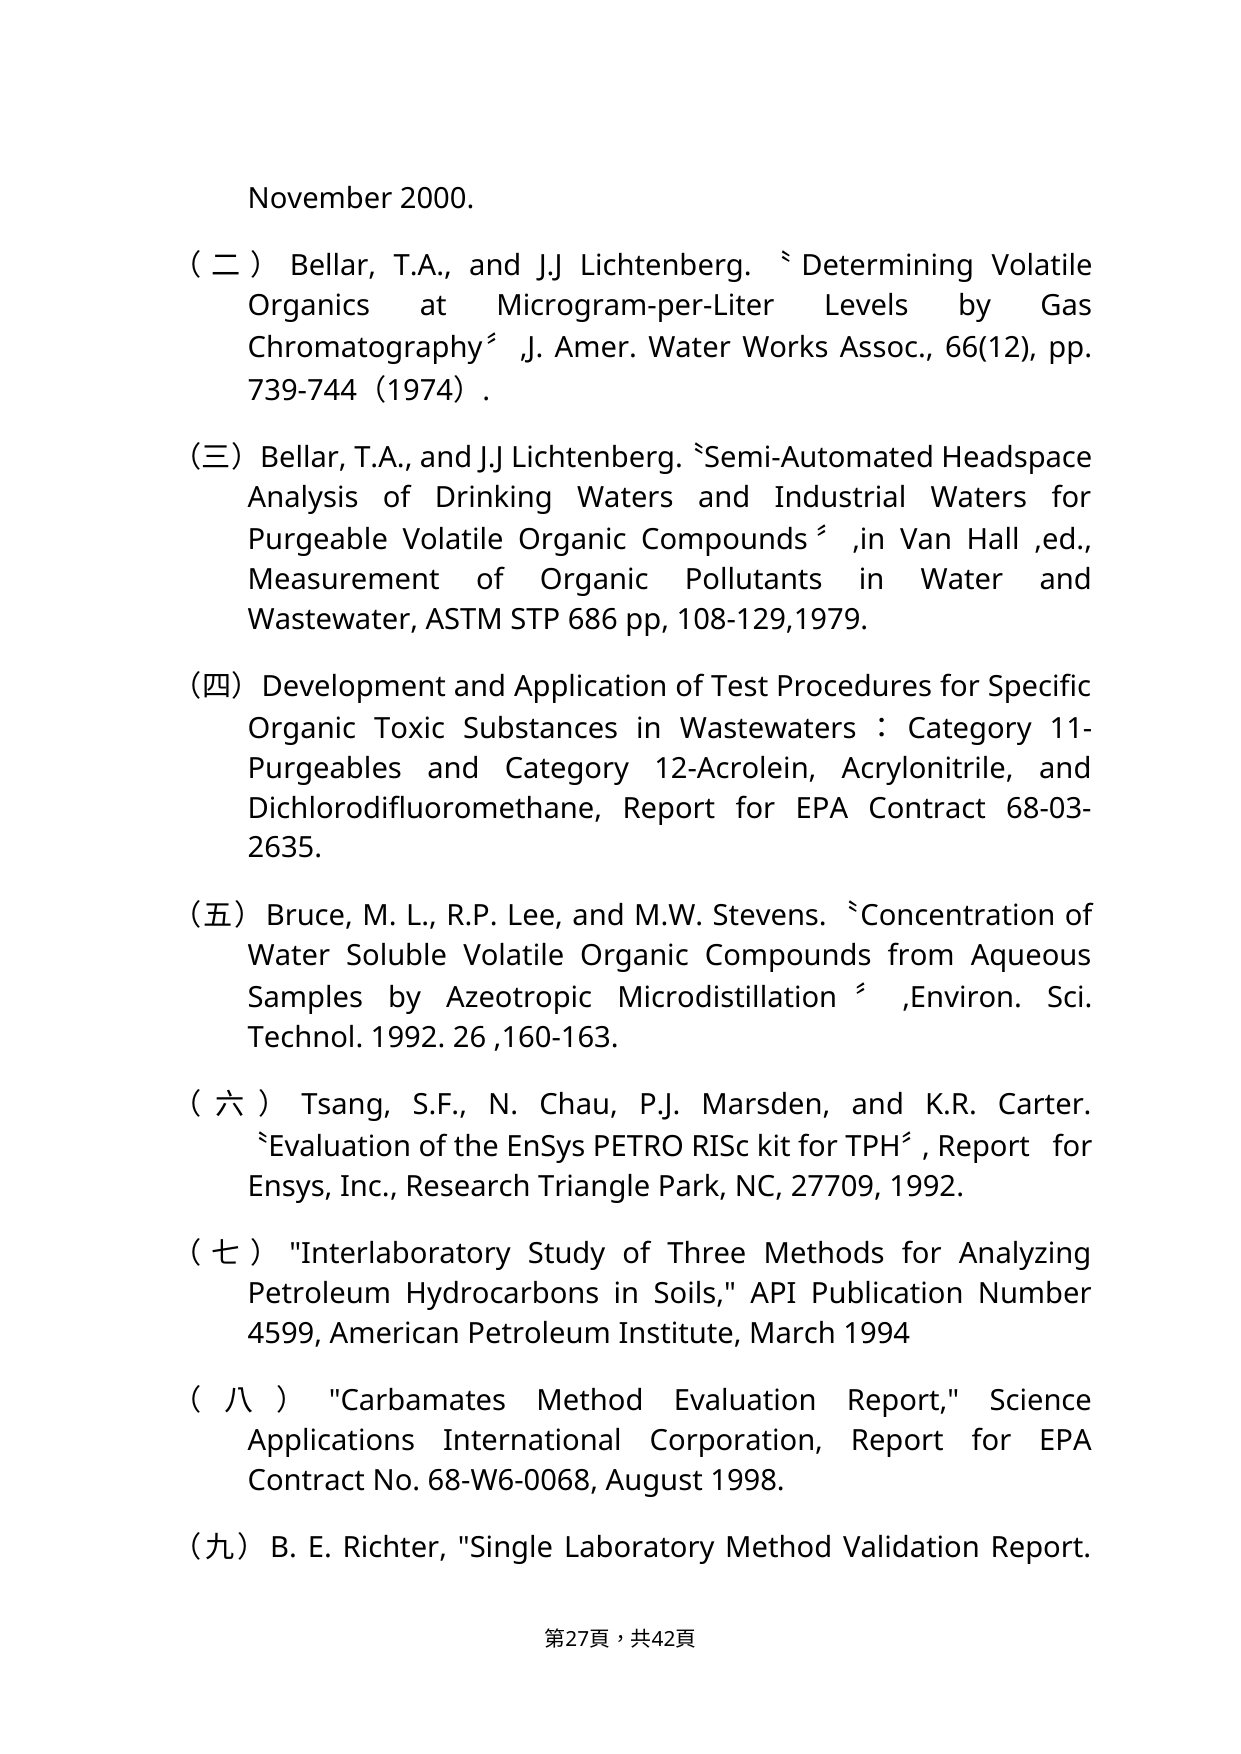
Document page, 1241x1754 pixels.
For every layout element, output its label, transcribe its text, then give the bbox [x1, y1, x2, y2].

text （五）Bruce, M. L., R.P. Lee, and M.W. Stevens.〝Concentration of Water Soluble Volatile Organic Compounds from Aqueous Samples by Azeotropic Microdistillation〞,Environ. Sci. Technol. 1992. 26 ,160-163. [172, 891, 1092, 1056]
text （四）Development and Application of Test Procedures for Specific Organic Toxic Substances in Wastewaters：Category 11-Purgeables and Category 12-Acrolein, Acrylonitrile, and Dichlorodifluoromethane, Report for EPA Contract 68-03-2635. [172, 663, 1092, 866]
text （七）"Interlaboratory Study of Three Methods for Analyzing Petroleum Hydrocarbons in Soils," API Publication Number 4599, American Petroleum Institute, March 1994 [172, 1230, 1092, 1352]
text （三）Bellar, T.A., and J.J Lichtenberg.〝Semi-Automated Headspace Analysis of Drinking Waters and Industrial Waters for Purgeable Volatile Organic Compounds〞,in Van Hall ,ed., Measurement of Organic Pollutants in Water and Wastewater, ASTM STP 686 pp, 108-129,1979. [172, 434, 1092, 638]
text （六）Tsang, S.F., N. Chau, P.J. Marsden, and K.R. Carter. 〝Evaluation of the EnSys PETRO RISc kit for TPH〞, Report for Ensys, Inc., Research Triangle Park, NC, 27709, 1992. [172, 1081, 1092, 1205]
text （九）B. E. Richter, "Single Laboratory Method Validation Report. [172, 1524, 1092, 1566]
text （二）Bellar, T.A., and J.J Lichtenberg.〝Determining Volatile Organics at Microgram-per-Liter Levels by Gas Chromatography〞,J. Amer. Water Works Assoc., 66(12), pp. 739-744（1974）. [172, 242, 1092, 409]
text （八）"Carbamates Method Evaluation Report," Science Applications International Corporation, Report for EPA Contract No. 68-W6-0068, August 1998. [172, 1377, 1092, 1499]
text November 2000. [172, 177, 1092, 217]
